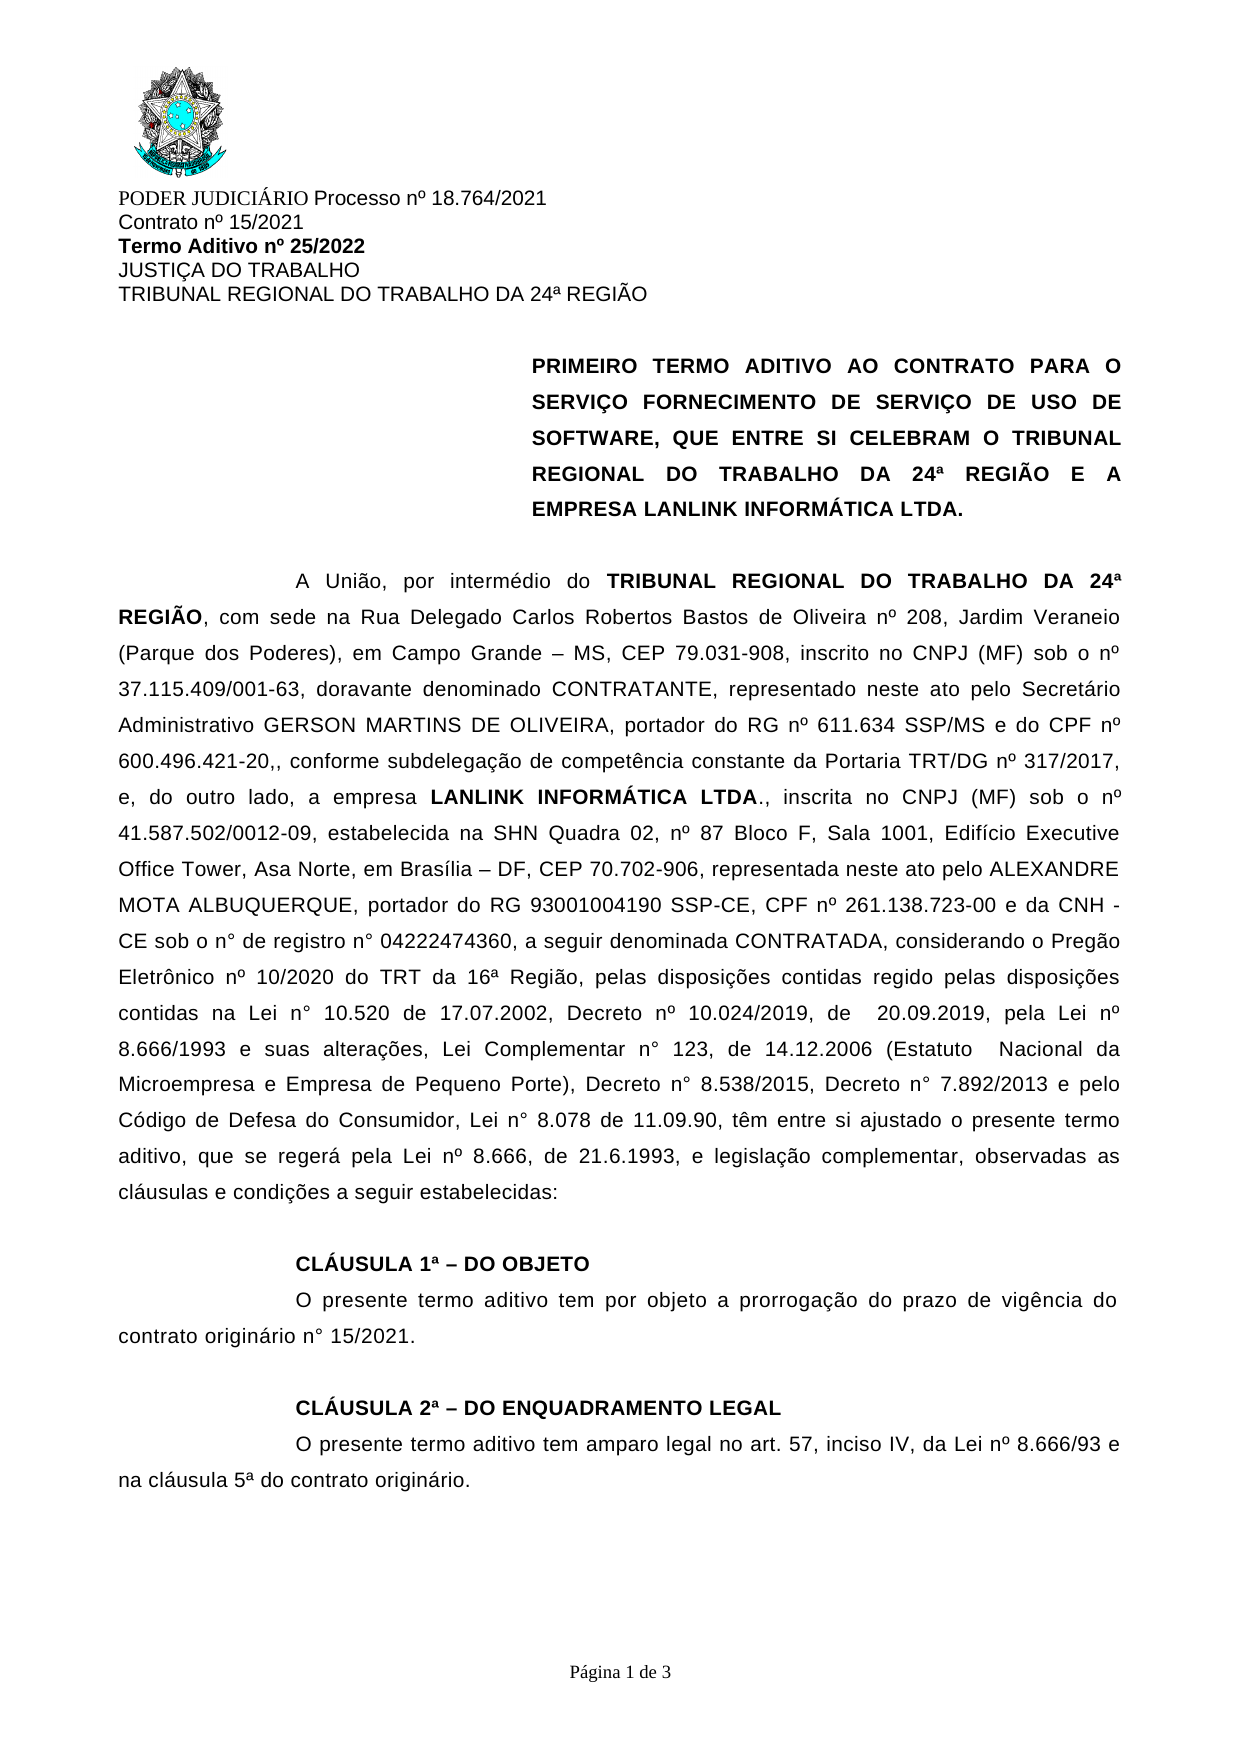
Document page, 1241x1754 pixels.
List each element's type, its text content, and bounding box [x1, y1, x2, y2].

text CLÁUSULA 1ª – DO OBJETO [118, 1252, 1122, 1276]
picture [133, 66, 228, 178]
text CLÁUSULA 2ª – DO ENQUADRAMENTO LEGAL [118, 1396, 1119, 1420]
text A União, por intermédio do TRIBUNAL REGIONAL DO TRABALHO DA 24ª REGIÃO, com sede na Rua Delegado Carlos Robertos Bastos de Oliveira nº 208, Jardim Veraneio (Parque dos Poderes), em Campo Grande – MS, CEP 79.031-908, inscrito no CNPJ (MF) sob o nº 37.115.409/001-63, doravante denominado CONTRATANTE, representado neste ato pelo Secretário Administrativo GERSON MARTINS DE OLIVEIRA, portador do RG nº 611.634 SSP/MS e do CPF nº 600.496.421-20,, conforme subdelegação de competência constante da Portaria TRT/DG nº 317/2017, e, do outro lado, a empresa LANLINK INFORMÁTICA LTDA., inscrita no CNPJ (MF) sob o nº 41.587.502/0012-09, estabelecida na SHN Quadra 02, nº 87 Bloco F, Sala 1001, Edifício Executive Office Tower, Asa Norte, em Brasília – DF, CEP 70.702-906, representada neste ato pelo ALEXANDRE MOTA ALBUQUERQUE, portador do RG 93001004190 SSP-CE, CPF nº 261.138.723-00 e da CNH - CE sob o n° de registro n° 04222474360, a seguir denominada CONTRATADA, considerando o Pregão Eletrônico nº 10/2020 do TRT da 16ª Região, pelas disposições contidas regido pelas disposições contidas na Lei n° 10.520 de 17.07.2002, Decreto nº 10.024/2019, de 20.09.2019, pela Lei nº 8.666/1993 e suas alterações, Lei Complementar n° 123, de 14.12.2006 (Estatuto Nacional da Microempresa e Empresa de Pequeno Porte), Decreto n° 8.538/2015, Decreto n° 7.892/2013 e pelo Código de Defesa do Consumidor, Lei n° 8.078 de 11.09.90, têm entre si ajustado o presente termo aditivo, que se regerá pela Lei nº 8.666, de 21.6.1993, e legislação complementar, observadas as cláusulas e condições a seguir estabelecidas: [118, 569, 1122, 1204]
text PRIMEIRO TERMO ADITIVO AO CONTRATO PARA O SERVIÇO FORNECIMENTO DE SERVIÇO DE USO DE SOFTWARE, QUE ENTRE SI CELEBRAM O TRIBUNAL REGIONAL DO TRABALHO DA 24ª REGIÃO E A EMPRESA LANLINK INFORMÁTICA LTDA. [532, 353, 1122, 521]
text O presente termo aditivo tem amparo legal no art. 57, inciso IV, da Lei nº 8.666/93 e na cláusula 5ª do contrato originário. [118, 1432, 1122, 1492]
text O presente termo aditivo tem por objeto a prorrogação do prazo de vigência do contrato originário n° 15/2021. [118, 1288, 1119, 1348]
